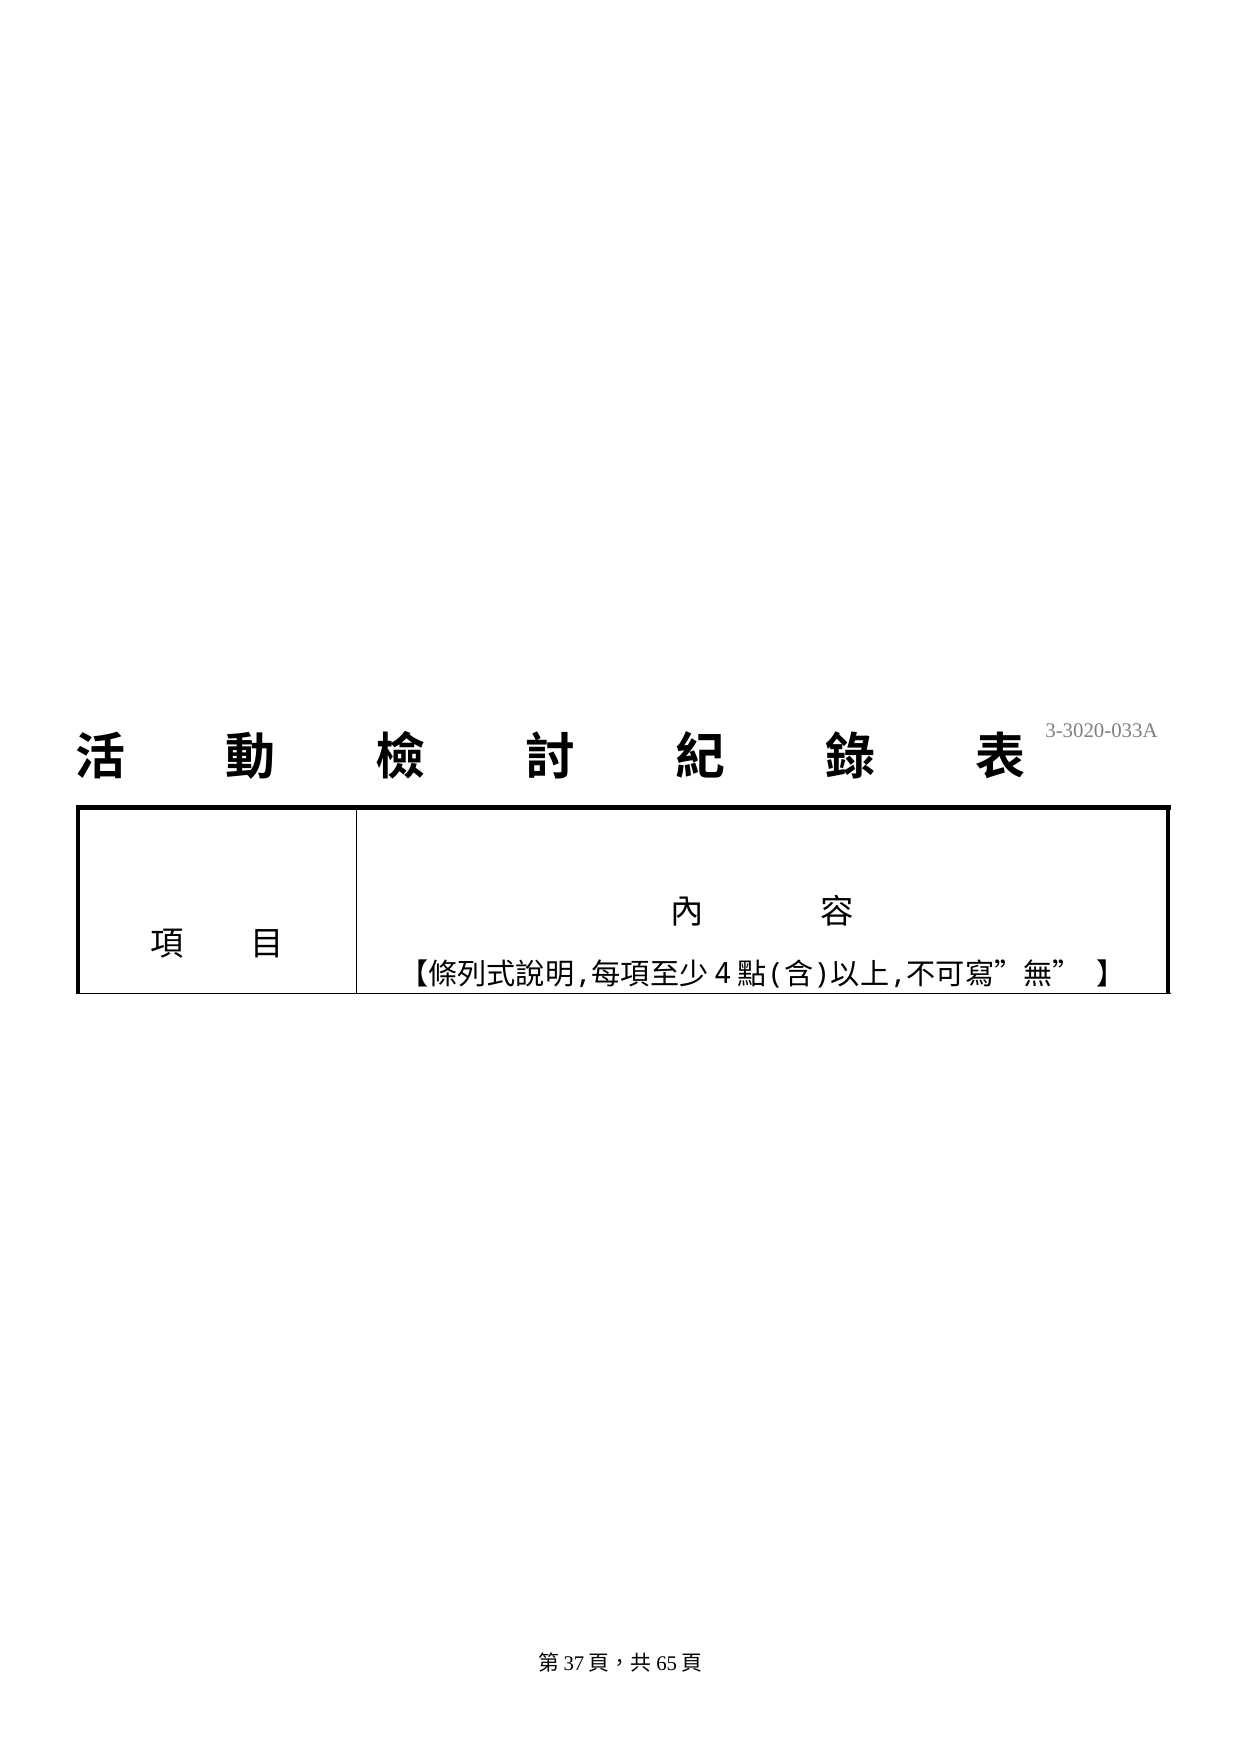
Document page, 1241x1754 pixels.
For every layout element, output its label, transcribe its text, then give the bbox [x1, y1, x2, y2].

table_header 內 容 【條列式說明,每項至少4點(含)以上,不可寫”無” 】 [357, 810, 1166, 993]
text 3-3020-033A [1041, 718, 1161, 741]
table_header 項 目 [80, 810, 356, 993]
text 活 動 檢 討 紀 錄 表 [75, 680, 1176, 805]
